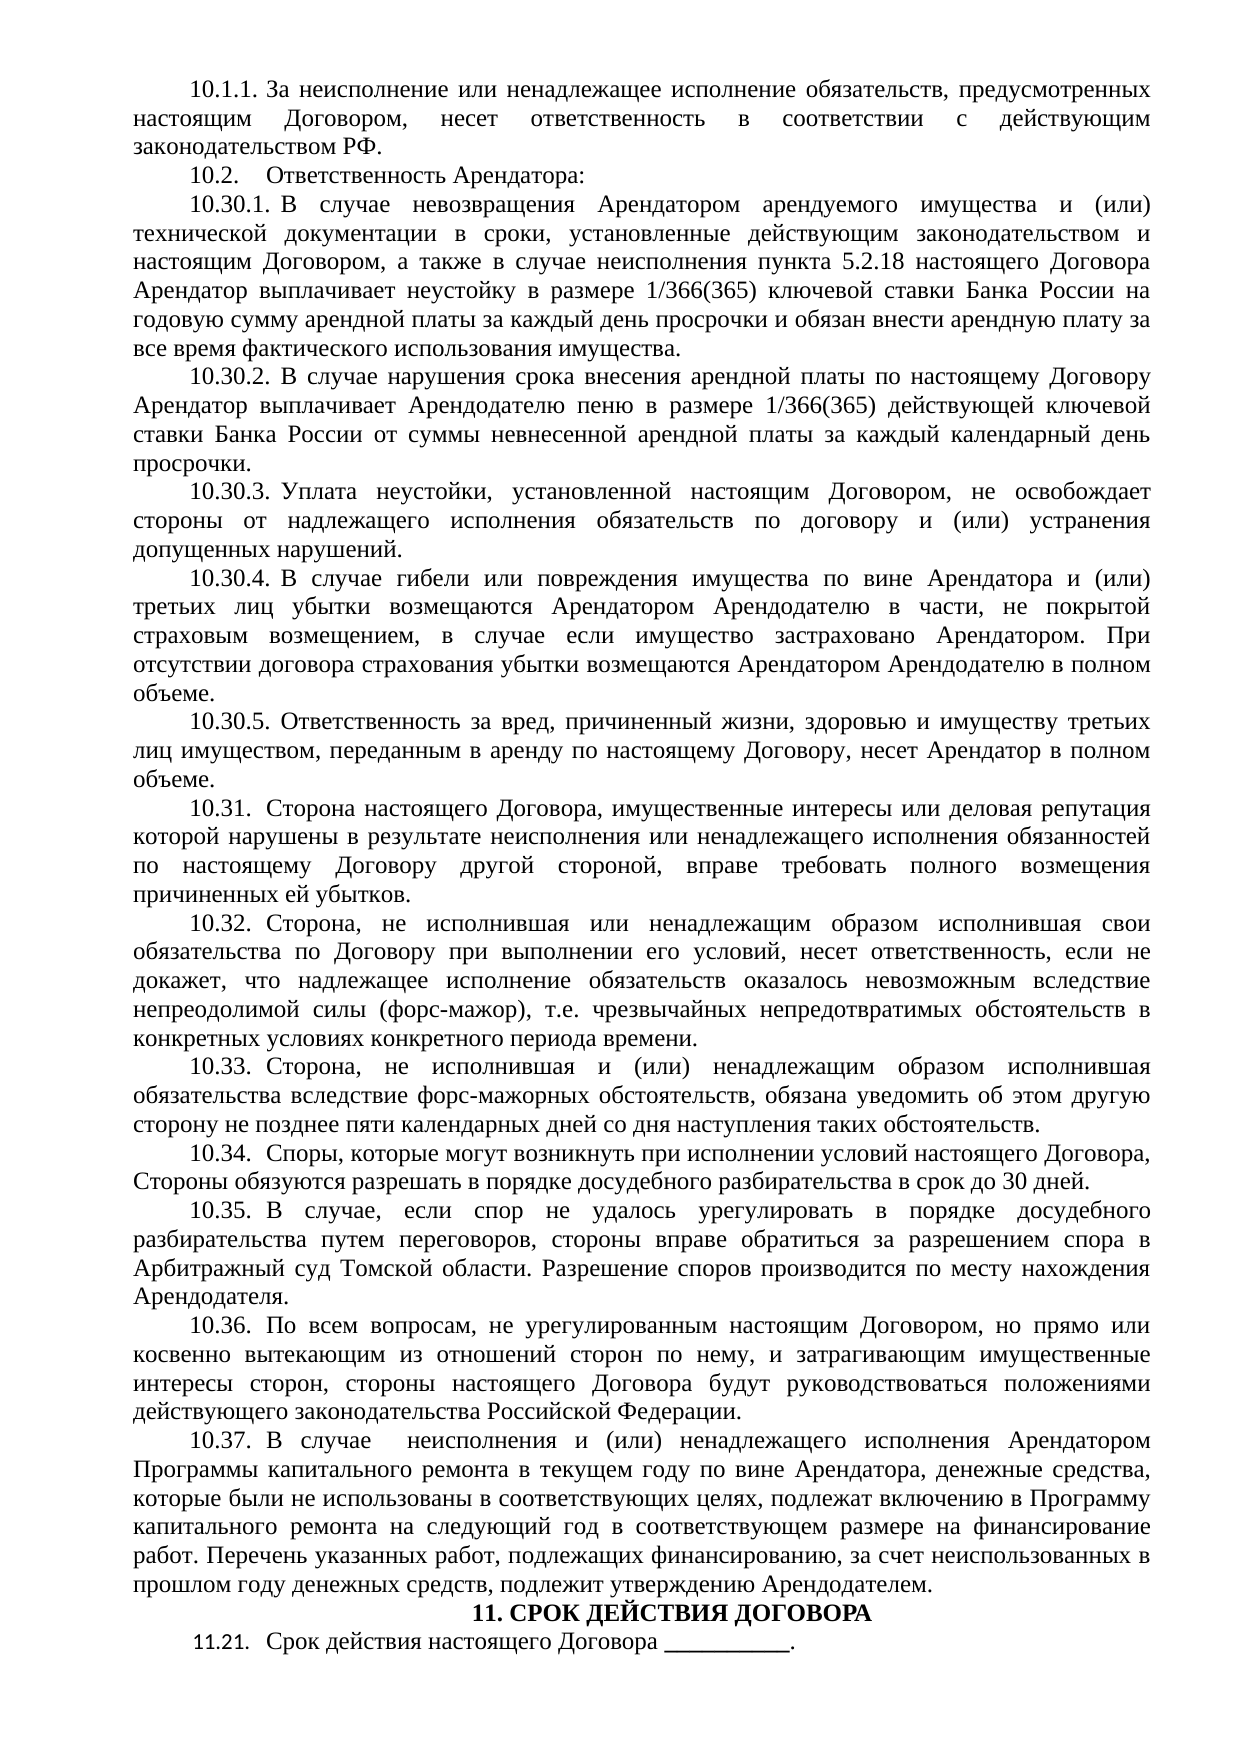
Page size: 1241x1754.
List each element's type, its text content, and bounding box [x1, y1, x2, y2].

list Сторона, не исполнившая или ненадлежащим образом исполнившая свои обязательства по Договору при выполнении его условий, несет ответственность, если не докажет, что надлежащее исполнение обязательств оказалось невозможным вследствие непреодолимой силы (форс-мажор), т.е. чрезвычайных непредотвратимых обстоятельств в конкретных условиях конкретного периода времени. [133, 908, 1152, 1051]
text 10.1.1. За неисполнение или ненадлежащее исполнение обязательств, предусмотренных настоящим Договором, несет ответственность в соответствии с действующим законодательством РФ. [133, 74, 1152, 160]
list Ответственность за вред, причиненный жизни, здоровью и имуществу третьих лиц имуществом, переданным в аренду по настоящему Договору, несет Арендатор в полном объеме. [133, 706, 1152, 793]
list По всем вопросам, не урегулированным настоящим Договором, но прямо или косвенно вытекающим из отношений сторон по нему, и затрагивающим имущественные интересы сторон, стороны настоящего Договора будут руководствоваться положениями действующего законодательства Российской Федерации. [133, 1310, 1152, 1425]
list В случае нарушения срока внесения арендной платы по настоящему Договору Арендатор выплачивает Арендодателю пеню в размере 1/366(365) действующей ключевой ставки Банка России от суммы невнесенной арендной платы за каждый календарный день просрочки. [133, 361, 1152, 476]
list Споры, которые могут возникнуть при исполнении условий настоящего Договора, Стороны обязуются разрешать в порядке досудебного разбирательства в срок до 30 дней. [133, 1138, 1152, 1195]
list В случае гибели или повреждения имущества по вине Арендатора и (или) третьих лиц убытки возмещаются Арендатором Арендодателю в части, не покрытой страховым возмещением, в случае если имущество застраховано Арендатором. При отсутствии договора страхования убытки возмещаются Арендатором Арендодателю в полном объеме. [133, 563, 1152, 706]
list В случае, если спор не удалось урегулировать в порядке досудебного разбирательства путем переговоров, стороны вправе обратиться за разрешением спора в Арбитражный суд Томской области. Разрешение споров производится по месту нахождения Арендодателя. [133, 1195, 1152, 1310]
list Сторона настоящего Договора, имущественные интересы или деловая репутация которой нарушены в результате неисполнения или ненадлежащего исполнения обязанностей по настоящему Договору другой стороной, вправе требовать полного возмещения причиненных ей убытков. [133, 793, 1152, 908]
list Уплата неустойки, установленной настоящим Договором, не освобождает стороны от надлежащего исполнения обязательств по договору и (или) устранения допущенных нарушений. [133, 476, 1152, 563]
list В случае неисполнения и (или) ненадлежащего исполнения Арендатором Программы капитального ремонта в текущем году по вине Арендатора, денежные средства, которые были не использованы в соответствующих целях, подлежат включению в Программу капитального ремонта на следующий год в соответствующем размере на финансирование работ. Перечень указанных работ, подлежащих финансированию, за счет неиспользованных в прошлом году денежных средств, подлежит утверждению Арендодателем. [133, 1425, 1152, 1598]
list В случае невозвращения Арендатором арендуемого имущества и (или) технической документации в сроки, установленные действующим законодательством и настоящим Договором, а также в случае неисполнения пункта 5.2.18 настоящего Договора Арендатор выплачивает неустойку в размере 1/366(365) ключевой ставки Банка России на годовую сумму арендной платы за каждый день просрочки и обязан внести арендную плату за все время фактического использования имущества. [133, 189, 1152, 361]
text 11. СРОК ДЕЙСТВИЯ ДОГОВОРА [133, 1598, 1152, 1626]
text 10.2. Ответственность Арендатора: [133, 160, 1152, 189]
list Срок действия настоящего Договора __________. [133, 1626, 1152, 1655]
list Сторона, не исполнившая и (или) ненадлежащим образом исполнившая обязательства вследствие форс-мажорных обстоятельств, обязана уведомить об этом другую сторону не позднее пяти календарных дней со дня наступления таких обстоятельств. [133, 1051, 1152, 1138]
